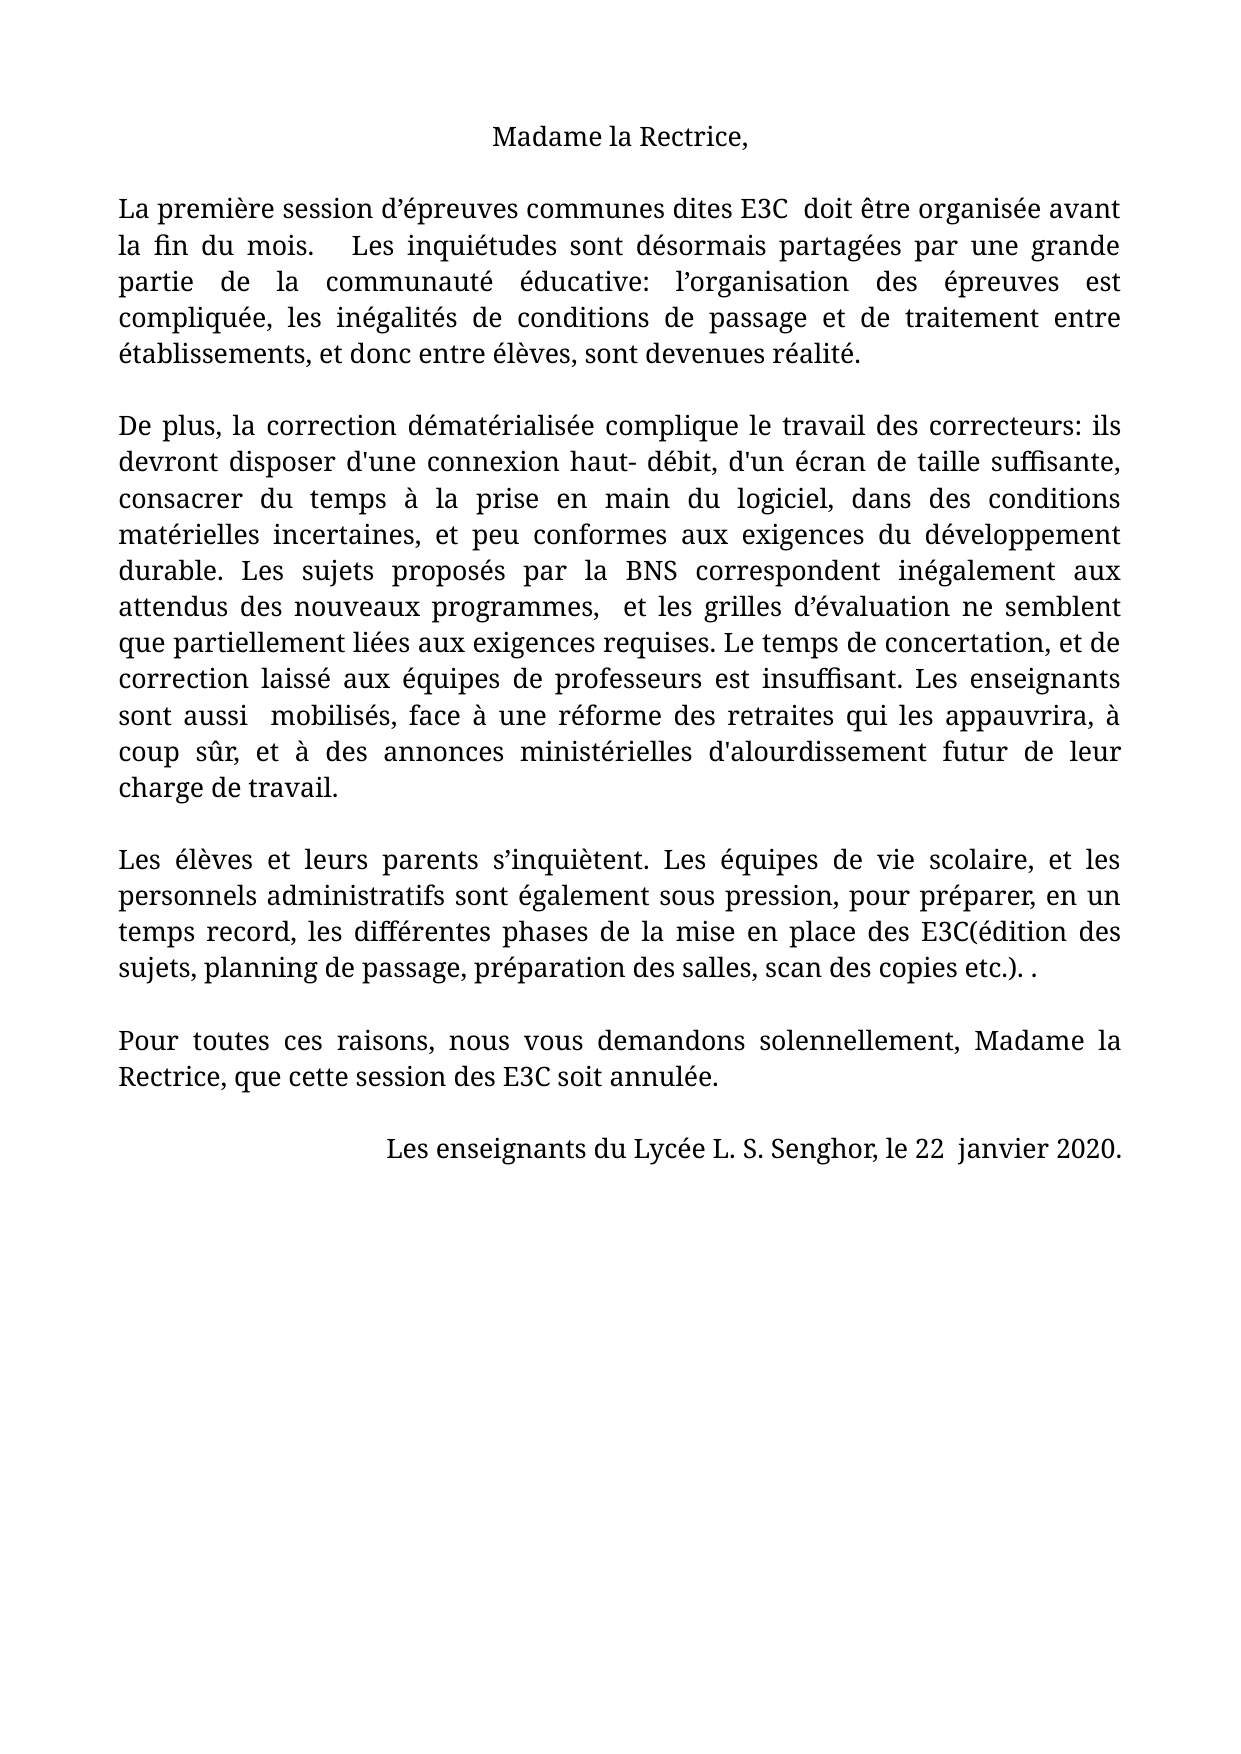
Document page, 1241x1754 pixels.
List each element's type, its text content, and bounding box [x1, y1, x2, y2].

text Les élèves et leurs parents s’inquiètent. Les équipes de vie scolaire, et les personnels administratifs sont également sous pression, pour préparer, en un temps record, les différentes phases de la mise en place des E3C(édition des sujets, planning de passage, préparation des salles, scan des copies etc.). . [118, 841, 1122, 986]
text La première session d’épreuves communes dites E3C doit être organisée avant la fin du mois. Les inquiétudes sont désormais partagées par une grande partie de la communauté éducative: l’organisation des épreuves est compliquée, les inégalités de conditions de passage et de traitement entre établissements, et donc entre élèves, sont devenues réalité. [118, 190, 1122, 371]
text Madame la Rectrice, [118, 118, 1122, 154]
text Les enseignants du Lycée L. S. Senghor, le 22 janvier 2020. [118, 1130, 1122, 1166]
text Pour toutes ces raisons, nous vous demandons solennellement, Madame la Rectrice, que cette session des E3C soit annulée. [118, 1022, 1122, 1094]
text De plus, la correction dématérialisée complique le travail des correcteurs: ils devront disposer d'une connexion haut- débit, d'un écran de taille suffisante, consacrer du temps à la prise en main du logiciel, dans des conditions matérielles incertaines, et peu conformes aux exigences du développement durable. Les sujets proposés par la BNS correspondent inégalement aux attendus des nouveaux programmes, et les grilles d’évaluation ne semblent que partiellement liées aux exigences requises. Le temps de concertation, et de correction laissé aux équipes de professeurs est insuffisant. Les enseignants sont aussi mobilisés, face à une réforme des retraites qui les appauvrira, à coup sûr, et à des annonces ministérielles d'alourdissement futur de leur charge de travail. [118, 407, 1122, 805]
